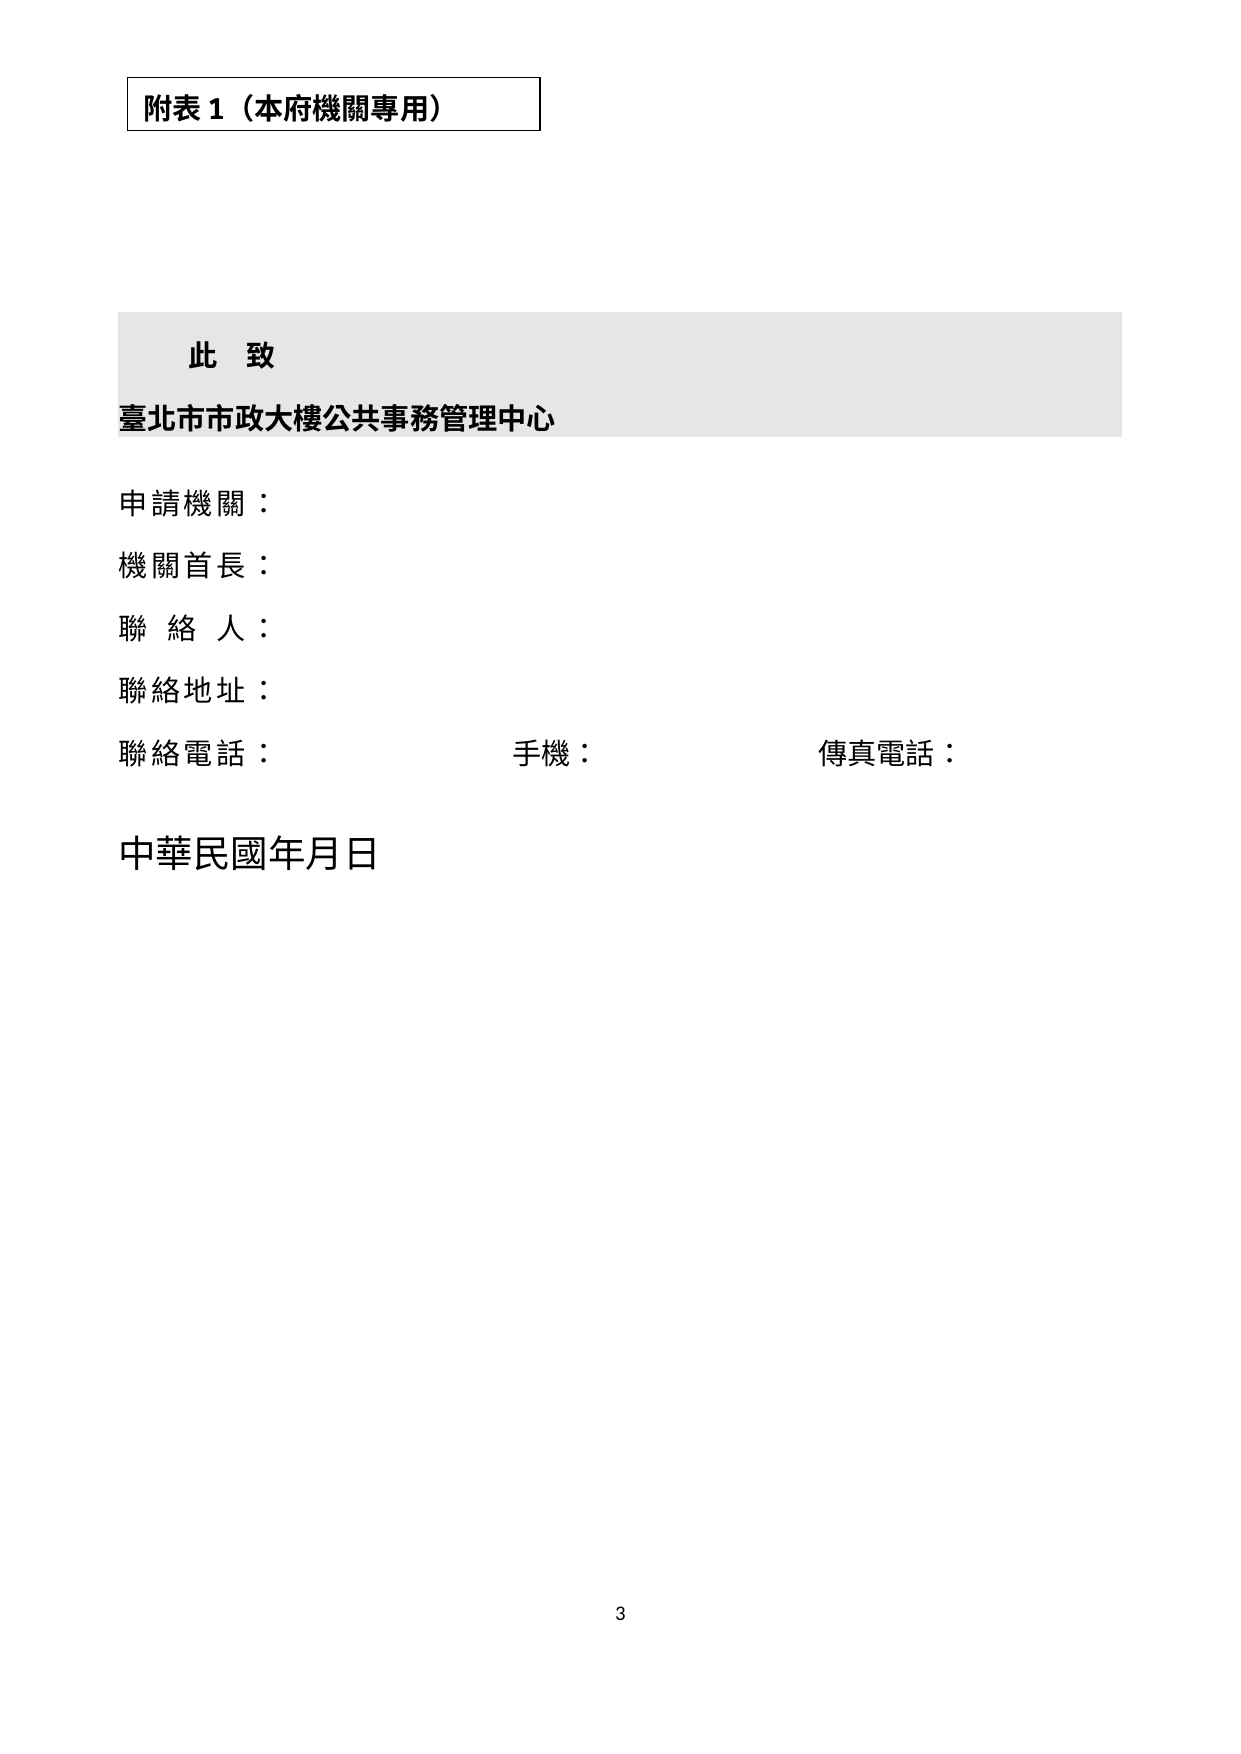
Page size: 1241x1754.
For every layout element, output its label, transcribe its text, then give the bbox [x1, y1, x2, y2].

text 中華民國年月日 [118, 810, 1122, 872]
text 此 致 [118, 312, 1122, 375]
text 聯絡電話： 手機： 傳真電話： [118, 710, 1122, 772]
text 聯 絡 人： [118, 585, 1122, 647]
text 聯絡地址： [118, 647, 1122, 710]
text 臺北市市政大樓公共事務管理中心 [118, 375, 1122, 437]
text 機關首長： [118, 522, 1122, 585]
text 申請機關： [118, 460, 1122, 522]
